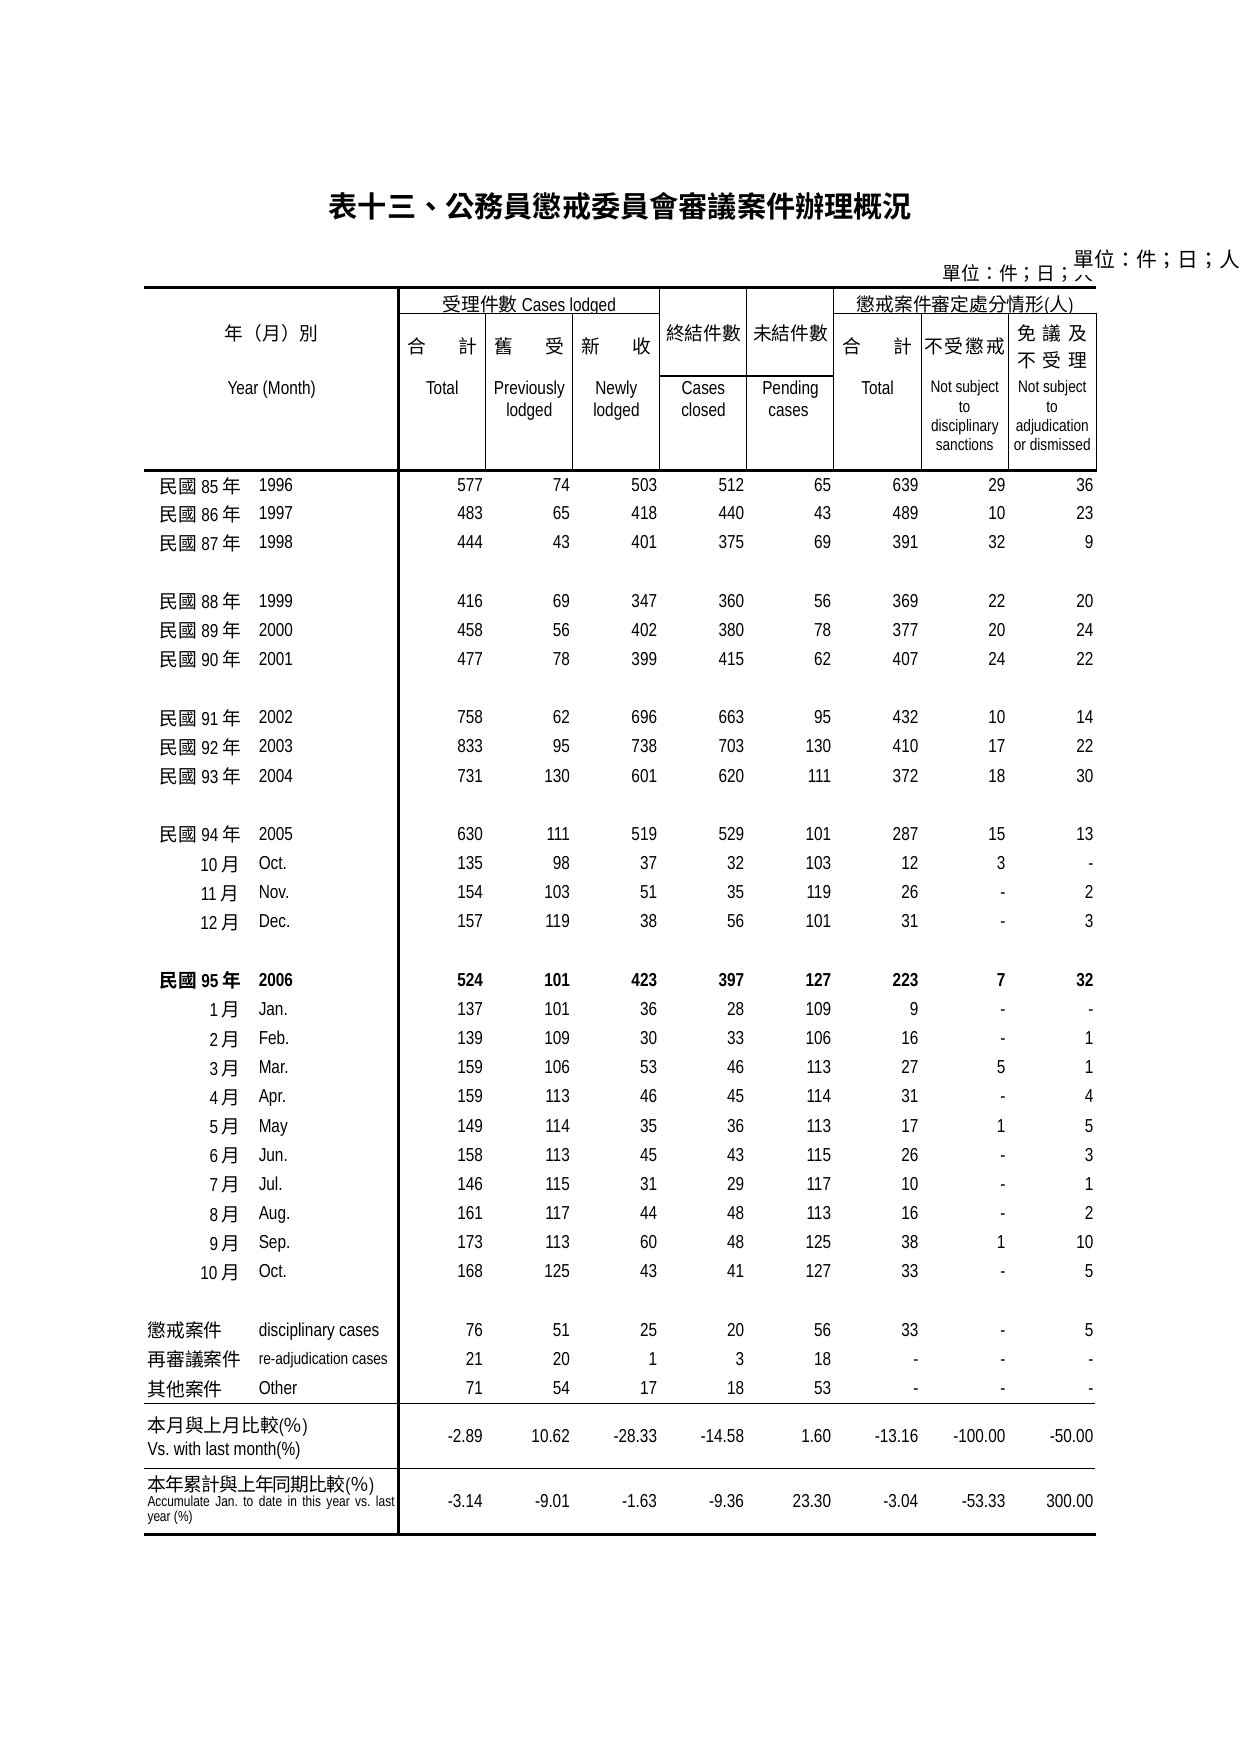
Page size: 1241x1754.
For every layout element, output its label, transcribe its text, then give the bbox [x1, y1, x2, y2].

table_cell 民國 86年 [144, 498, 256, 527]
table_cell 119 [486, 907, 573, 936]
table_cell 45 [660, 1082, 747, 1111]
table_cell 1997 [256, 498, 397, 527]
table_cell 其他案件 [144, 1373, 256, 1402]
table_cell 458 [400, 615, 486, 644]
table_cell 2002 [256, 703, 397, 732]
table_cell 639 [834, 472, 921, 498]
table_cell 17 [834, 1111, 921, 1140]
table_cell [660, 936, 747, 965]
table_cell 5月 [144, 1111, 256, 1140]
table_cell 51 [573, 878, 660, 907]
table_cell 620 [660, 761, 747, 790]
table_cell 45 [573, 1140, 660, 1169]
table_cell 3 [921, 848, 1008, 877]
table_cell 101 [486, 965, 573, 994]
table_cell 24 [1008, 615, 1096, 644]
table_cell 519 [573, 819, 660, 848]
table_cell 民國 93年 [144, 761, 256, 790]
table_header 年（月）別 [144, 289, 397, 375]
table_cell 民國 89年 [144, 615, 256, 644]
table_cell 101 [747, 907, 834, 936]
table_cell [486, 936, 573, 965]
table_cell 22 [1008, 644, 1096, 673]
table_cell Jun. [256, 1140, 397, 1169]
table_cell 32 [921, 528, 1008, 557]
table_cell 10 [921, 498, 1008, 527]
table_cell 27 [834, 1053, 921, 1082]
table_cell 703 [660, 732, 747, 761]
table_cell 33 [834, 1257, 921, 1286]
table_cell 民國 85年 [144, 472, 256, 498]
table_cell 1 [921, 1111, 1008, 1140]
table_cell Total [400, 375, 485, 469]
table_cell [144, 790, 256, 819]
table_cell 630 [400, 819, 486, 848]
table_cell [660, 673, 747, 702]
table_cell 103 [747, 848, 834, 877]
table_cell 117 [486, 1198, 573, 1227]
table_cell Apr. [256, 1082, 397, 1111]
table_cell 1 [573, 1344, 660, 1373]
table_cell 民國 94年 [144, 819, 256, 848]
table_cell 22 [1008, 732, 1096, 761]
text 表十三、公務員懲戒委員會審議案件辦理概況 [1073, 235, 1240, 243]
table_cell [400, 1286, 486, 1315]
table_cell 1月 [144, 994, 256, 1023]
table_cell 114 [747, 1082, 834, 1111]
table_cell 416 [400, 586, 486, 615]
table_cell 2 [1008, 1198, 1096, 1227]
table_cell 民國 87年 [144, 528, 256, 557]
table_cell 125 [486, 1257, 573, 1286]
table_cell 101 [486, 994, 573, 1023]
table_header 終結件數 [660, 289, 746, 375]
table_cell 3 [1008, 1140, 1096, 1169]
table_cell Dec. [256, 907, 397, 936]
table_cell - [921, 1198, 1008, 1227]
table_cell 38 [573, 907, 660, 936]
table_cell 483 [400, 498, 486, 527]
table_cell Oct. [256, 1257, 397, 1286]
table_cell 20 [1008, 586, 1096, 615]
table_cell 109 [486, 1023, 573, 1052]
table_cell 民國 88年 [144, 586, 256, 615]
table_cell 477 [400, 644, 486, 673]
table_cell 10.62 [486, 1404, 573, 1467]
table_cell 489 [834, 498, 921, 527]
table_cell 137 [400, 994, 486, 1023]
table_cell 1999 [256, 586, 397, 615]
table_cell [486, 673, 573, 702]
table_cell 115 [486, 1169, 573, 1198]
table_cell Cases closed [660, 377, 746, 469]
table_cell 5 [1008, 1111, 1096, 1140]
table_cell 6月 [144, 1140, 256, 1169]
table_cell [921, 1286, 1008, 1315]
table_cell -28.33 [573, 1404, 660, 1467]
table_cell 407 [834, 644, 921, 673]
table_cell Mar. [256, 1053, 397, 1082]
table_header 受理件數 Cases lodged [400, 289, 659, 313]
table_cell 401 [573, 528, 660, 557]
text 單位：件；日；人 [1073, 243, 1240, 268]
table_cell 3月 [144, 1053, 256, 1082]
table_cell Other [256, 1373, 397, 1402]
table_cell 111 [747, 761, 834, 790]
table_cell 2005 [256, 819, 397, 848]
table_cell 69 [747, 528, 834, 557]
table_cell 512 [660, 472, 747, 498]
table_cell 32 [1008, 965, 1096, 994]
table_cell [660, 1286, 747, 1315]
table_cell 115 [747, 1140, 834, 1169]
table_cell [747, 557, 834, 586]
table_cell 10 [921, 703, 1008, 732]
table_cell [573, 1286, 660, 1315]
table_cell Aug. [256, 1198, 397, 1227]
table_cell 26 [834, 878, 921, 907]
table_cell 101 [747, 819, 834, 848]
table_cell Jul. [256, 1169, 397, 1198]
table_cell -100.00 [921, 1404, 1008, 1467]
table_cell 127 [747, 1257, 834, 1286]
table_cell 95 [747, 703, 834, 732]
table_cell 113 [747, 1198, 834, 1227]
table_cell - [921, 994, 1008, 1023]
table_cell 1998 [256, 528, 397, 557]
table_cell [486, 557, 573, 586]
table_cell Year (Month) [144, 375, 397, 469]
table_cell 410 [834, 732, 921, 761]
table_cell [144, 557, 256, 586]
table_cell 17 [573, 1373, 660, 1402]
table_cell 36 [573, 994, 660, 1023]
table_cell 13 [1008, 819, 1096, 848]
table_cell - [921, 1023, 1008, 1052]
table_cell 157 [400, 907, 486, 936]
table_cell 223 [834, 965, 921, 994]
table_cell 12月 [144, 907, 256, 936]
table_cell 29 [660, 1169, 747, 1198]
table_cell 本月與上月比較(％) Vs. with last month(%) [144, 1404, 397, 1467]
table_cell 舊受 [486, 314, 572, 375]
table_cell 46 [660, 1053, 747, 1082]
table_cell 62 [747, 644, 834, 673]
table_cell 民國 90年 [144, 644, 256, 673]
table_cell 103 [486, 878, 573, 907]
table_cell -14.58 [660, 1404, 747, 1467]
table_cell [660, 557, 747, 586]
table_cell 758 [400, 703, 486, 732]
table_cell 10月 [144, 848, 256, 877]
table_cell 37 [573, 848, 660, 877]
table_cell 再審議案件 [144, 1344, 256, 1373]
table_cell 18 [660, 1373, 747, 1402]
table_cell 1 [921, 1228, 1008, 1257]
table_cell 56 [486, 615, 573, 644]
table_cell 56 [660, 907, 747, 936]
table_cell 503 [573, 472, 660, 498]
table_cell 2 [1008, 878, 1096, 907]
table_cell 36 [1008, 472, 1096, 498]
table_cell 21 [400, 1344, 486, 1373]
table_cell - [1008, 848, 1096, 877]
table_cell 合計 [834, 314, 921, 375]
table_cell 43 [486, 528, 573, 557]
table_cell 347 [573, 586, 660, 615]
table_cell - [1008, 994, 1096, 1023]
table_cell 114 [486, 1111, 573, 1140]
table_cell -9.36 [660, 1469, 747, 1532]
table_cell [256, 557, 397, 586]
table_cell 31 [834, 907, 921, 936]
table_cell -13.16 [834, 1404, 921, 1467]
table_cell 125 [747, 1228, 834, 1257]
table_cell [1008, 557, 1096, 586]
table_cell 10 [834, 1169, 921, 1198]
table_cell 119 [747, 878, 834, 907]
table_cell 免議及不受理 [1009, 314, 1096, 375]
table_cell 149 [400, 1111, 486, 1140]
table_cell 78 [747, 615, 834, 644]
table_cell 16 [834, 1023, 921, 1052]
table_cell 5 [921, 1053, 1008, 1082]
table_cell -50.00 [1008, 1403, 1096, 1467]
text 表十三、公務員懲戒委員會審議案件辦理概況 [1073, 268, 1240, 275]
table_cell 117 [747, 1169, 834, 1198]
table_cell [834, 557, 921, 586]
table_cell [1008, 673, 1096, 702]
table_cell 1 [1008, 1169, 1096, 1198]
table_cell 31 [834, 1082, 921, 1111]
table_cell 287 [834, 819, 921, 848]
table_cell 377 [834, 615, 921, 644]
table_cell 51 [486, 1315, 573, 1344]
table_cell [1008, 936, 1096, 965]
table_cell 25 [573, 1315, 660, 1344]
table_cell 20 [660, 1315, 747, 1344]
table_cell 23 [1008, 498, 1096, 527]
table_cell 106 [486, 1053, 573, 1082]
table_cell 30 [573, 1023, 660, 1052]
table_cell 146 [400, 1169, 486, 1198]
table_cell Newly lodged [573, 375, 659, 469]
table_cell 731 [400, 761, 486, 790]
table_cell 民國 95年 [144, 965, 256, 994]
table_cell 不受懲戒 [922, 314, 1008, 375]
table_cell 300.00 [1008, 1468, 1096, 1532]
table_cell 1996 [256, 472, 397, 498]
table_cell 33 [660, 1023, 747, 1052]
table_cell 28 [660, 994, 747, 1023]
table_cell 391 [834, 528, 921, 557]
table_cell 18 [921, 761, 1008, 790]
table_cell 54 [486, 1373, 573, 1402]
table_cell 60 [573, 1228, 660, 1257]
table_cell 833 [400, 732, 486, 761]
table_cell 127 [747, 965, 834, 994]
text 單位：件；日；人 [148, 259, 1092, 286]
table_cell 48 [660, 1228, 747, 1257]
table_header 懲戒案件審定處分情形(人) [834, 289, 1096, 313]
table_cell 2月 [144, 1023, 256, 1052]
table_cell 696 [573, 703, 660, 732]
table_cell 10 [1008, 1228, 1096, 1257]
table_cell 24 [921, 644, 1008, 673]
table_cell 民國 91年 [144, 703, 256, 732]
table_cell 738 [573, 732, 660, 761]
table_cell 11月 [144, 878, 256, 907]
table_cell 43 [660, 1140, 747, 1169]
table_cell - [921, 1344, 1008, 1373]
text 表十三、公務員懲戒委員會審議案件辦理概況 [148, 183, 1092, 225]
table_cell [486, 790, 573, 819]
table_cell 23.30 [747, 1469, 834, 1532]
table_cell -9.01 [486, 1469, 573, 1532]
table_cell 663 [660, 703, 747, 732]
table_cell 2004 [256, 761, 397, 790]
table_cell 423 [573, 965, 660, 994]
table_cell 432 [834, 703, 921, 732]
table_cell 397 [660, 965, 747, 994]
table_cell [400, 557, 486, 586]
table_cell 601 [573, 761, 660, 790]
table_cell Oct. [256, 848, 397, 877]
table_cell 3 [1008, 907, 1096, 936]
table_cell 109 [747, 994, 834, 1023]
table_cell 53 [573, 1053, 660, 1082]
table_cell Jan. [256, 994, 397, 1023]
table_cell 360 [660, 586, 747, 615]
table_cell 20 [486, 1344, 573, 1373]
table_cell 56 [747, 1315, 834, 1344]
table_cell 5 [1008, 1257, 1096, 1286]
table_cell 48 [660, 1198, 747, 1227]
table_cell -1.63 [573, 1469, 660, 1532]
table_cell 158 [400, 1140, 486, 1169]
table_cell 159 [400, 1053, 486, 1082]
table_cell [486, 1286, 573, 1315]
table_cell 139 [400, 1023, 486, 1052]
table_cell - [921, 878, 1008, 907]
table_cell Pending cases [747, 377, 833, 469]
table_cell 9月 [144, 1228, 256, 1257]
table_cell - [921, 1140, 1008, 1169]
table_cell 78 [486, 644, 573, 673]
table_cell - [921, 907, 1008, 936]
table_cell 577 [400, 472, 486, 498]
table_cell 38 [834, 1228, 921, 1257]
table_cell 418 [573, 498, 660, 527]
table_cell - [1008, 1344, 1096, 1373]
table_cell [144, 673, 256, 702]
table_cell 65 [486, 498, 573, 527]
table_cell Sep. [256, 1228, 397, 1257]
table_cell 31 [573, 1169, 660, 1198]
table_cell 民國 92年 [144, 732, 256, 761]
table_cell - [921, 1373, 1008, 1402]
table_cell [256, 673, 397, 702]
table_cell 5 [1008, 1315, 1096, 1344]
table_cell [834, 936, 921, 965]
table_cell [144, 1286, 256, 1315]
table_cell 4 [1008, 1082, 1096, 1111]
table_cell -53.33 [921, 1469, 1008, 1532]
table_cell 新收 [573, 314, 659, 375]
table_cell 113 [486, 1140, 573, 1169]
table_cell - [834, 1373, 921, 1402]
table_cell - [921, 1257, 1008, 1286]
table_cell [256, 936, 397, 965]
table_cell 43 [747, 498, 834, 527]
table_cell 130 [486, 761, 573, 790]
table_cell [1008, 1286, 1096, 1315]
table_cell 65 [747, 472, 834, 498]
table_cell -2.89 [400, 1404, 486, 1467]
table_cell Feb. [256, 1023, 397, 1052]
table_cell 合計 [400, 314, 485, 375]
table_cell 本年累計與上年同期比較(％) Accumulate Jan. to date in this year vs. last year (%) [144, 1469, 397, 1532]
table_cell 44 [573, 1198, 660, 1227]
table_cell 35 [573, 1111, 660, 1140]
table_cell 440 [660, 498, 747, 527]
table_cell 8月 [144, 1198, 256, 1227]
table_cell 444 [400, 528, 486, 557]
table_cell 30 [1008, 761, 1096, 790]
table_cell - [834, 1344, 921, 1373]
table_cell 16 [834, 1198, 921, 1227]
table_cell May [256, 1111, 397, 1140]
table_cell 10月 [144, 1257, 256, 1286]
table_cell [400, 790, 486, 819]
table_cell 106 [747, 1023, 834, 1052]
table_cell 168 [400, 1257, 486, 1286]
table_cell 9 [1008, 528, 1096, 557]
table_cell [400, 673, 486, 702]
table_cell 111 [486, 819, 573, 848]
table_cell 69 [486, 586, 573, 615]
table_cell 113 [747, 1111, 834, 1140]
table_cell [921, 673, 1008, 702]
table_cell 2003 [256, 732, 397, 761]
table_cell [834, 1286, 921, 1315]
table_cell 18 [747, 1344, 834, 1373]
table_cell [747, 790, 834, 819]
table_header 未結件數 [747, 289, 833, 375]
table_cell 524 [400, 965, 486, 994]
table_cell [921, 557, 1008, 586]
table_cell [256, 790, 397, 819]
table_cell Not subject to adjudication or dismissed [1009, 375, 1096, 469]
table_cell Nov. [256, 878, 397, 907]
table_cell [1008, 790, 1096, 819]
table_cell [144, 936, 256, 965]
table_cell -3.04 [834, 1469, 921, 1532]
table_cell 130 [747, 732, 834, 761]
table_cell 懲戒案件 [144, 1315, 256, 1344]
table_cell 46 [573, 1082, 660, 1111]
table_cell 113 [747, 1053, 834, 1082]
table_cell 17 [921, 732, 1008, 761]
table_cell 1 [1008, 1023, 1096, 1052]
table_cell re-adjudication cases [256, 1344, 397, 1373]
table_cell 33 [834, 1315, 921, 1344]
table_cell disciplinary cases [256, 1315, 397, 1344]
table_cell Previously lodged [486, 375, 572, 469]
table_cell 380 [660, 615, 747, 644]
table_cell - [921, 1082, 1008, 1111]
table_cell 113 [486, 1082, 573, 1111]
table_cell 41 [660, 1257, 747, 1286]
table_cell 3 [660, 1344, 747, 1373]
table_cell 43 [573, 1257, 660, 1286]
table_cell 32 [660, 848, 747, 877]
table_cell 35 [660, 878, 747, 907]
table_cell 14 [1008, 703, 1096, 732]
table_cell [573, 557, 660, 586]
table_cell 9 [834, 994, 921, 1023]
table_cell 29 [921, 472, 1008, 498]
table_cell 95 [486, 732, 573, 761]
table_cell -3.14 [400, 1469, 486, 1532]
table_cell 74 [486, 472, 573, 498]
table_cell [573, 673, 660, 702]
table_cell 2001 [256, 644, 397, 673]
table_cell 2000 [256, 615, 397, 644]
table_cell 402 [573, 615, 660, 644]
table_cell [573, 936, 660, 965]
table_cell 62 [486, 703, 573, 732]
table_cell [834, 673, 921, 702]
table_cell 12 [834, 848, 921, 877]
table_cell 159 [400, 1082, 486, 1111]
table_cell 53 [747, 1373, 834, 1402]
table_cell 1.60 [747, 1404, 834, 1467]
table_cell 36 [660, 1111, 747, 1140]
table_cell [660, 790, 747, 819]
table_cell 98 [486, 848, 573, 877]
table_cell 173 [400, 1228, 486, 1257]
table_cell 15 [921, 819, 1008, 848]
table_cell 135 [400, 848, 486, 877]
table_cell [256, 1286, 397, 1315]
table_cell 1 [1008, 1053, 1096, 1082]
table_cell 71 [400, 1373, 486, 1402]
table_cell 7月 [144, 1169, 256, 1198]
table_cell 20 [921, 615, 1008, 644]
table_cell 22 [921, 586, 1008, 615]
table_cell - [921, 1169, 1008, 1198]
table_cell [747, 1286, 834, 1315]
table_cell [573, 790, 660, 819]
table_cell [400, 936, 486, 965]
table_cell [747, 936, 834, 965]
table_cell [747, 673, 834, 702]
table_cell 7 [921, 965, 1008, 994]
table_cell 375 [660, 528, 747, 557]
table_cell 4月 [144, 1082, 256, 1111]
table_cell 76 [400, 1315, 486, 1344]
table_cell 56 [747, 586, 834, 615]
table_cell 415 [660, 644, 747, 673]
table_cell 372 [834, 761, 921, 790]
table_cell [834, 790, 921, 819]
table_cell - [1008, 1373, 1096, 1402]
table_cell 161 [400, 1198, 486, 1227]
table_cell [921, 936, 1008, 965]
table_cell 113 [486, 1228, 573, 1257]
table_cell 399 [573, 644, 660, 673]
table_cell 2006 [256, 965, 397, 994]
table_cell Total [834, 375, 921, 469]
table_cell 369 [834, 586, 921, 615]
table_cell 26 [834, 1140, 921, 1169]
table_cell Not subject to disciplinary sanctions [922, 375, 1008, 469]
table_cell 529 [660, 819, 747, 848]
table_cell - [921, 1315, 1008, 1344]
table_cell 154 [400, 878, 486, 907]
table_cell [921, 790, 1008, 819]
